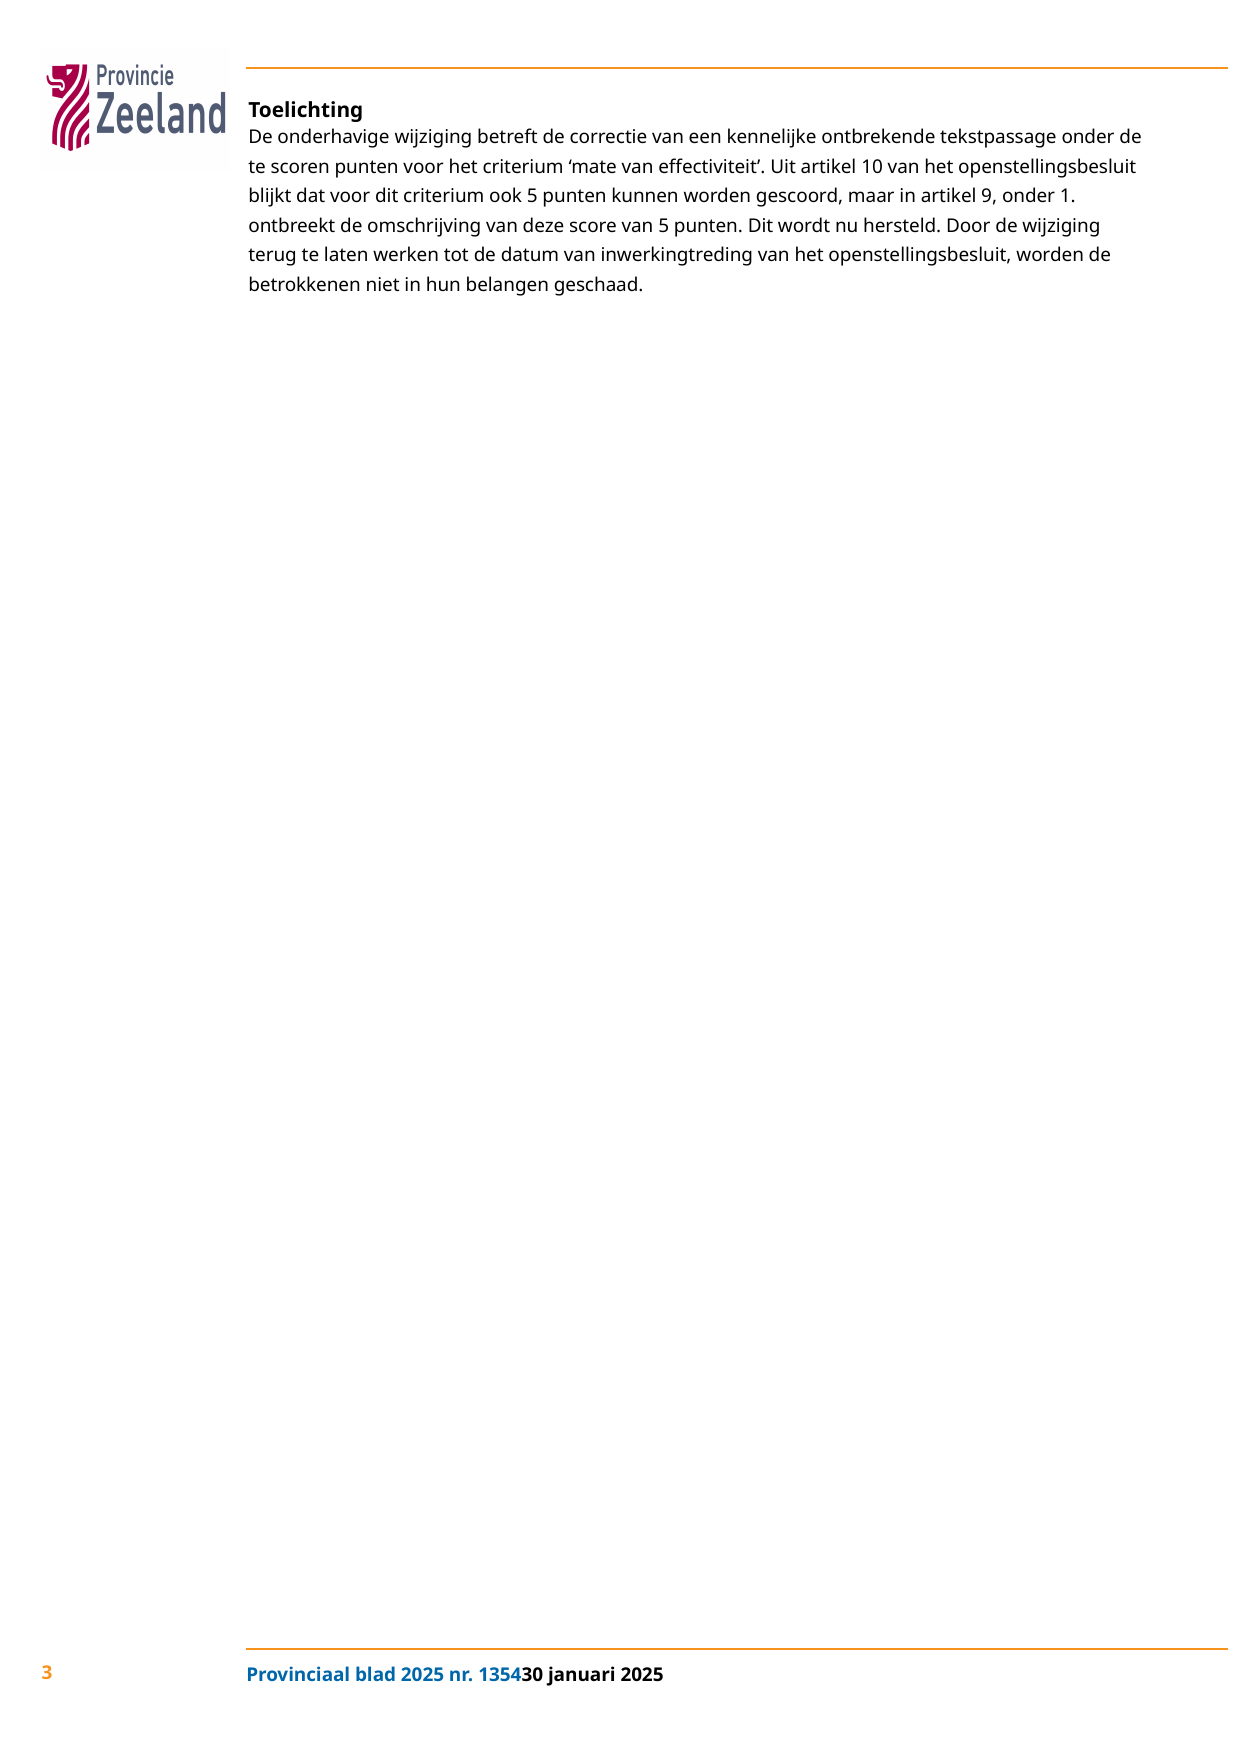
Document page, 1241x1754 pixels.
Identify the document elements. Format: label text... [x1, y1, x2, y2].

text De onderhavige wijziging betreft de correctie van een kennelijke ontbrekende tekstpassage onder de te scoren punten voor het criterium ‘mate van effectiviteit’. Uit artikel 10 van het openstellingsbesluit blijkt dat voor dit criterium ook 5 punten kunnen worden gescoord, maar in artikel 9, onder 1. ontbreekt de omschrijving van deze score van 5 punten. Dit wordt nu hersteld. Door de wijziging terug te laten werken tot de datum van inwerkingtreding van het openstellingsbesluit, worden de betrokkenen niet in hun belangen geschaad. [248, 123, 1152, 297]
picture [41, 47, 231, 172]
text Toelichting [248, 95, 1152, 123]
